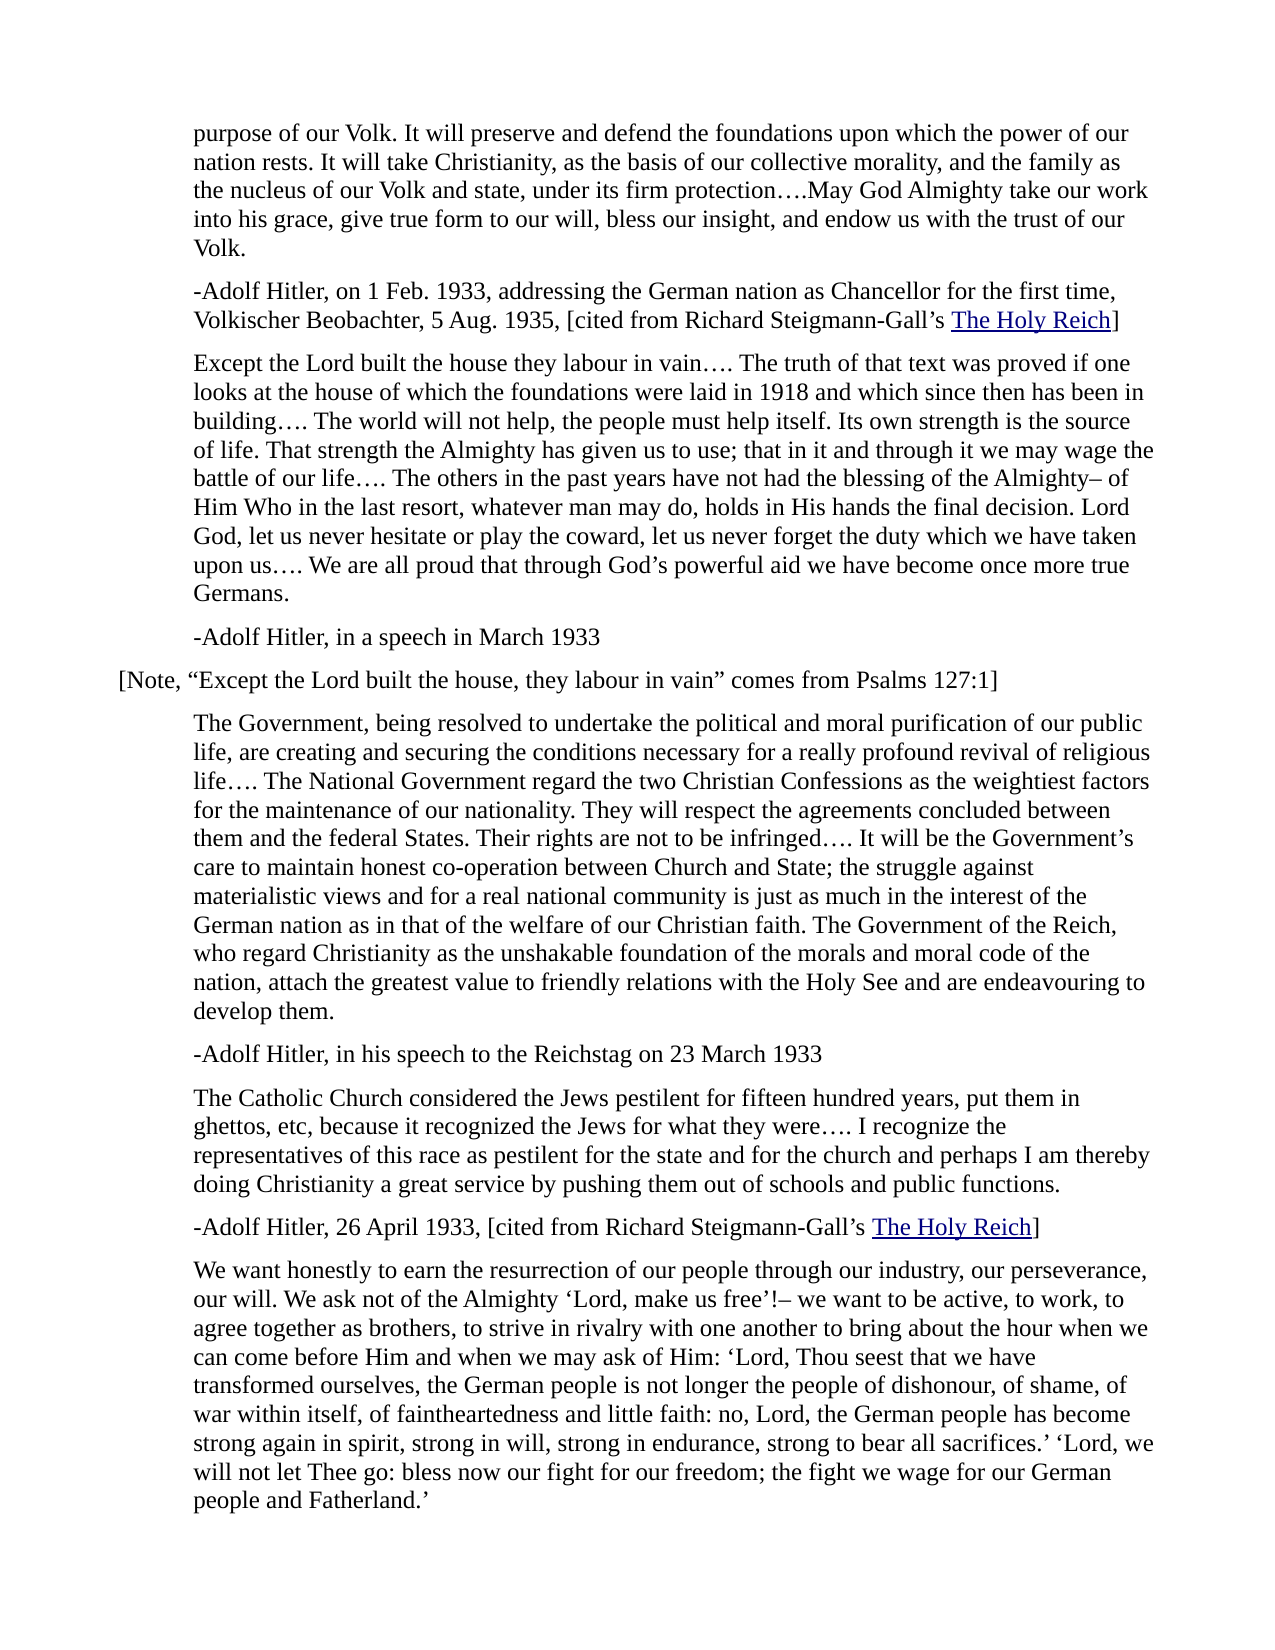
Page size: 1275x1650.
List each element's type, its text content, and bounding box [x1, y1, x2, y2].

text -Adolf Hitler, in a speech in March 1933 [193, 622, 1157, 651]
text The Catholic Church considered the Jews pestilent for fifteen hundred years, put them in ghettos, etc, because it recognized the Jews for what they were…. I recognize the representatives of this race as pestilent for the state and for the church and perhaps I am thereby doing Christianity a great service by pushing them out of schools and public functions. [193, 1083, 1157, 1198]
text The Government, being resolved to undertake the political and moral purification of our public life, are creating and securing the conditions necessary for a really profound revival of religious life…. The National Government regard the two Christian Confessions as the weightiest factors for the maintenance of our nationality. They will respect the agreements concluded between them and the federal States. Their rights are not to be infringed…. It will be the Government’s care to maintain honest co-operation between Church and State; the struggle against materialistic views and for a real national community is just as much in the interest of the German nation as in that of the welfare of our Christian faith. The Government of the Reich, who regard Christianity as the unshakable foundation of the morals and moral code of the nation, attach the greatest value to friendly relations with the Holy See and are endeavouring to develop them. [193, 708, 1157, 1025]
text Except the Lord built the house they labour in vain…. The truth of that text was proved if one looks at the house of which the foundations were laid in 1918 and which since then has been in building…. The world will not help, the people must help itself. Its own strength is the source of life. That strength the Almighty has given us to use; that in it and through it we may wage the battle of our life…. The others in the past years have not had the blessing of the Almighty– of Him Who in the last resort, whatever man may do, holds in His hands the final decision. Lord God, let us never hesitate or play the coward, let us never forget the duty which we have taken upon us…. We are all proud that through God’s powerful aid we have become once more true Germans. [193, 348, 1157, 607]
text [Note, “Except the Lord built the house, they labour in vain” comes from Psalms 127:1] [118, 665, 1157, 694]
text -Adolf Hitler, 26 April 1933, [cited from Richard Steigmann-Gall’s The Holy Reich] [193, 1212, 1157, 1241]
text -Adolf Hitler, on 1 Feb. 1933, addressing the German nation as Chancellor for the first time, Volkischer Beobachter, 5 Aug. 1935, [cited from Richard Steigmann-Gall’s The Holy Reich] [193, 276, 1157, 334]
text purpose of our Volk. It will preserve and defend the foundations upon which the power of our nation rests. It will take Christianity, as the basis of our collective morality, and the family as the nucleus of our Volk and state, under its firm protection….May God Almighty take our work into his grace, give true form to our will, bless our insight, and endow us with the trust of our Volk. [193, 118, 1157, 262]
text We want honestly to earn the resurrection of our people through our industry, our perseverance, our will. We ask not of the Almighty ‘Lord, make us free’!– we want to be active, to work, to agree together as brothers, to strive in rivalry with one another to bring about the hour when we can come before Him and when we may ask of Him: ‘Lord, Thou seest that we have transformed ourselves, the German people is not longer the people of dishonour, of shame, of war within itself, of faintheartedness and little faith: no, Lord, the German people has become strong again in spirit, strong in will, strong in endurance, strong to bear all sacrifices.’ ‘Lord, we will not let Thee go: bless now our fight for our freedom; the fight we wage for our German people and Fatherland.’ [193, 1256, 1157, 1514]
text -Adolf Hitler, in his speech to the Reichstag on 23 March 1933 [193, 1039, 1157, 1068]
